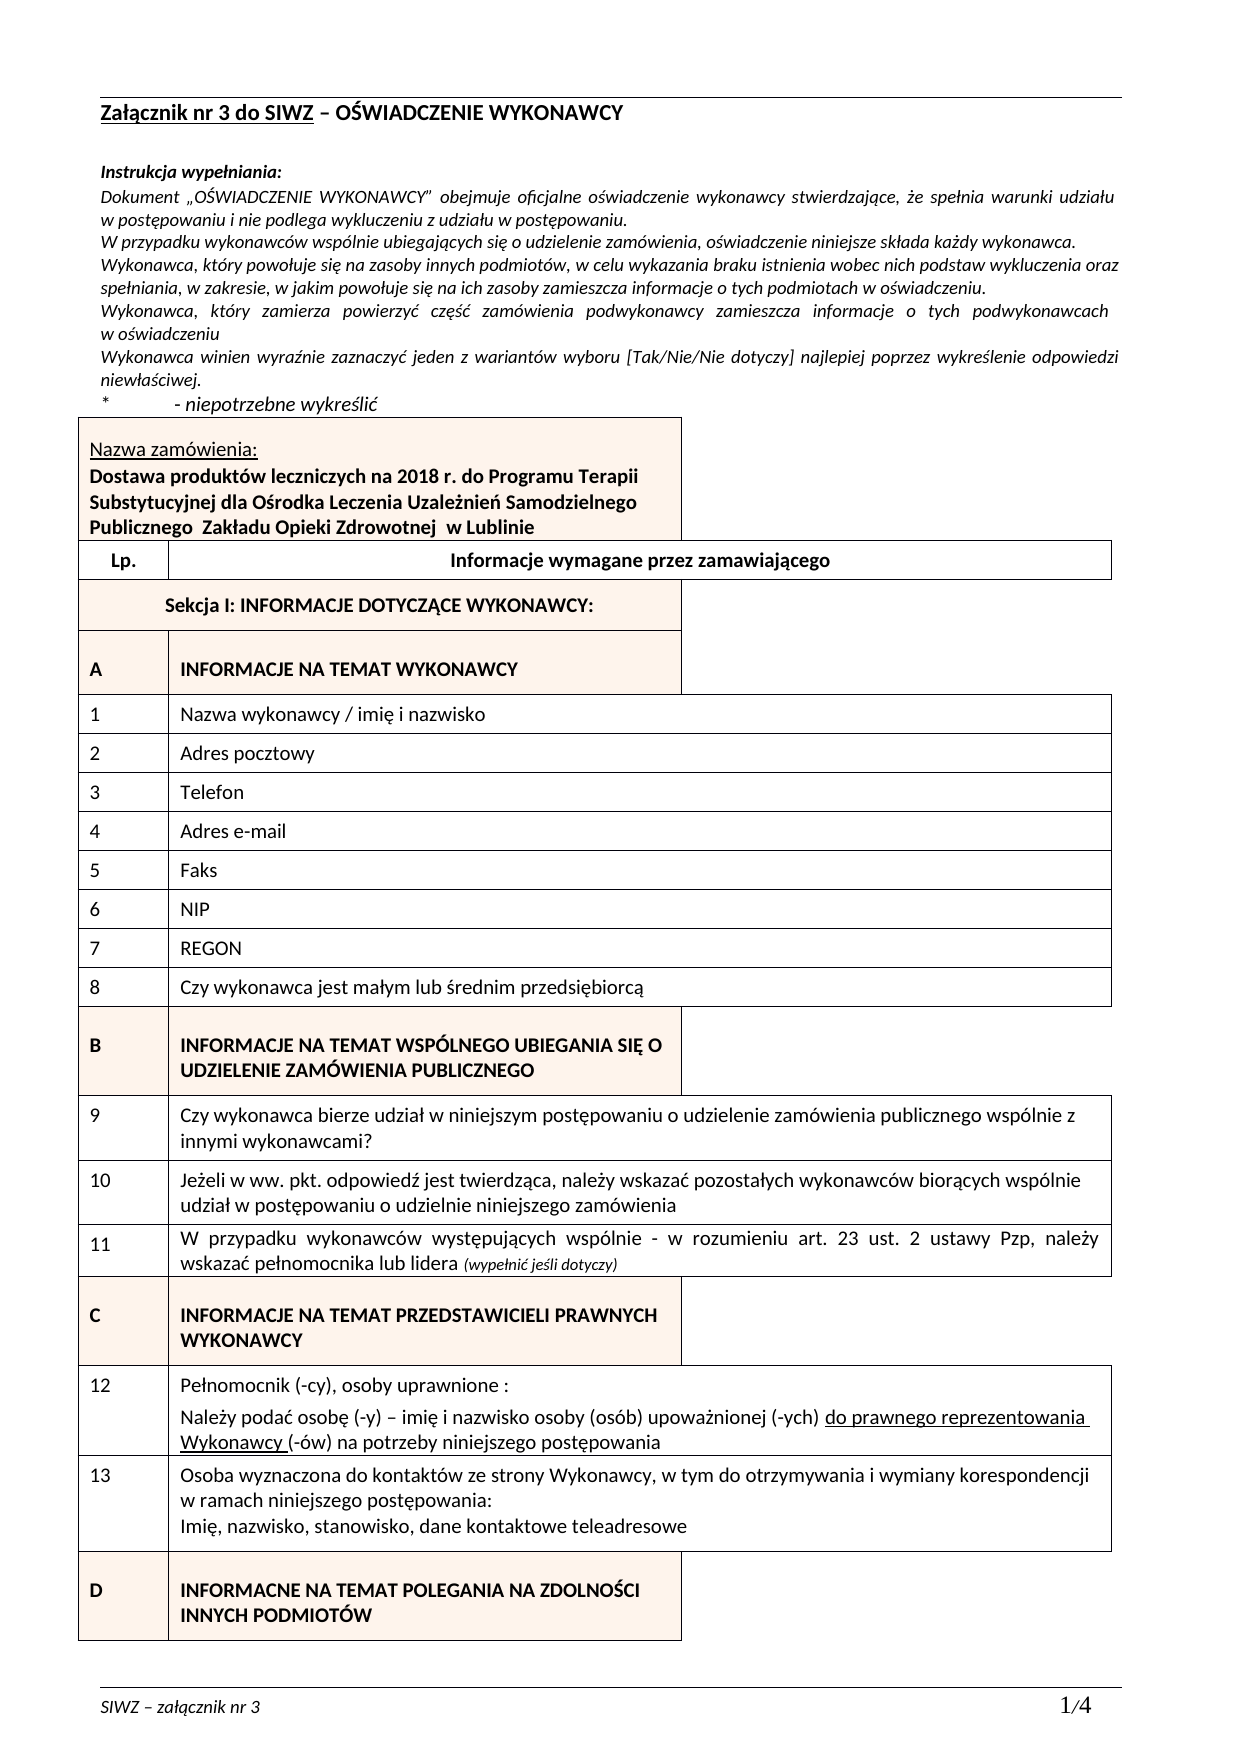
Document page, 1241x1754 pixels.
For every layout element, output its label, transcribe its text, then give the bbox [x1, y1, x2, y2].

table_cell 3 [79, 773, 168, 811]
table_cell INFORMACJE NA TEMAT PRZEDSTAWICIELI PRAWNYCH WYKONAWCY [169, 1277, 681, 1365]
text Wykonawca, który powołuje się na zasoby innych podmiotów, w celu wykazania braku istnienia wobec nich podstaw wykluczenia oraz spełniania, w zakresie, w jakim powołuje się na ich zasoby zamieszcza informacje o tych podmiotach w oświadczeniu. [100, 254, 1122, 299]
text Wykonawca, który zamierza powierzyć część zamówienia podwykonawcy zamieszcza informacje o tych podwykonawcach w oświadczeniu [100, 299, 1122, 345]
table_cell Osoba wyznaczona do kontaktów ze strony Wykonawcy, w tym do otrzymywania i wymiany korespondencji w ramach niniejszego postępowania: Imię, nazwisko, stanowisko, dane kontaktowe teleadresowe [169, 1456, 1111, 1551]
text Wykonawca winien wyraźnie zaznaczyć jeden z wariantów wyboru [Tak/Nie/Nie dotyczy] najlepiej poprzez wykreślenie odpowiedzi niewłaściwej. [100, 345, 1122, 391]
table_cell Czy wykonawca bierze udział w niniejszym postępowaniu o udzielenie zamówienia publicznego wspólnie z innymi wykonawcami? [169, 1096, 1111, 1159]
table_cell 12 [79, 1366, 168, 1455]
table_header Nazwa zamówienia: Dostawa produktów leczniczych na 2018 r. do Programu Terapii Substytucyjnej dla Ośrodka Leczenia Uzależnień Samodzielnego Publicznego Zakładu Opieki Zdrowotnej w Lublinie [79, 418, 681, 540]
table_cell Sekcja I: INFORMACJE DOTYCZĄCE WYKONAWCY: [79, 580, 681, 630]
table_cell [682, 630, 1112, 694]
text Dokument „OŚWIADCZENIE WYKONAWCY” obejmuje oficjalne oświadczenie wykonawcy stwierdzające, że spełnia warunki udziału w postępowaniu i nie podlega wykluczeniu z udziału w postępowaniu. [100, 185, 1122, 231]
table_header [682, 417, 1112, 540]
text Załącznik nr 3 do SIWZ – OŚWIADCZENIE WYKONAWCY [100, 98, 1122, 127]
table_cell 8 [79, 968, 168, 1006]
text W przypadku wykonawców wspólnie ubiegających się o udzielenie zamówienia, oświadczenie niniejsze składa każdy wykonawca. [100, 231, 1122, 254]
table_cell B [79, 1007, 168, 1095]
table_cell 10 [79, 1161, 168, 1224]
table_cell 13 [79, 1456, 168, 1551]
text * - niepotrzebne wykreślić [100, 391, 1122, 417]
table_cell Adres pocztowy [169, 734, 1111, 772]
table_cell C [79, 1277, 168, 1365]
table_cell Nazwa wykonawcy / imię i nazwisko [169, 695, 1111, 733]
table_cell Informacje wymagane przez zamawiającego [169, 541, 1111, 579]
table_cell Faks [169, 851, 1111, 889]
table_cell 2 [79, 734, 168, 772]
table_cell 5 [79, 851, 168, 889]
table_cell REGON [169, 929, 1111, 967]
table_cell W przypadku wykonawców występujących wspólnie - w rozumieniu art. 23 ust. 2 ustawy Pzp, należy wskazać pełnomocnika lub lidera (wypełnić jeśli dotyczy) [169, 1225, 1111, 1276]
table_cell [682, 580, 1112, 630]
table_cell NIP [169, 890, 1111, 928]
table_cell Adres e-mail [169, 812, 1111, 850]
table_cell A [79, 631, 168, 694]
table_cell INFORMACJE NA TEMAT WYKONAWCY [169, 631, 681, 694]
table_cell D [79, 1552, 168, 1640]
table_cell INFORMACJE NA TEMAT WSPÓLNEGO UBIEGANIA SIĘ O UDZIELENIE ZAMÓWIENIA PUBLICZNEGO [169, 1007, 681, 1095]
table_cell Pełnomocnik (-cy), osoby uprawnione : Należy podać osobę (-y) – imię i nazwisko osoby (osób) upoważnionej (-ych) do prawnego reprezentowania Wykonawcy (-ów) na potrzeby niniejszego postępowania [169, 1366, 1111, 1455]
table_cell 7 [79, 929, 168, 967]
table_cell Lp. [79, 541, 168, 579]
table_cell [682, 1277, 1112, 1365]
table_cell 4 [79, 812, 168, 850]
table_cell 1 [79, 695, 168, 733]
table_cell 11 [79, 1225, 168, 1276]
table_cell Telefon [169, 773, 1111, 811]
table_cell Czy wykonawca jest małym lub średnim przedsiębiorcą [169, 968, 1111, 1006]
text Instrukcja wypełniania: [100, 152, 1122, 185]
table_cell 6 [79, 890, 168, 928]
table_cell Jeżeli w ww. pkt. odpowiedź jest twierdząca, należy wskazać pozostałych wykonawców biorących wspólnie udział w postępowaniu o udzielnie niniejszego zamówienia [169, 1161, 1111, 1224]
table_cell [682, 1007, 1112, 1095]
table_cell [682, 1552, 1112, 1640]
table_cell INFORMACNE NA TEMAT POLEGANIA NA ZDOLNOŚCI INNYCH PODMIOTÓW [169, 1552, 681, 1640]
table_cell 9 [79, 1096, 168, 1159]
